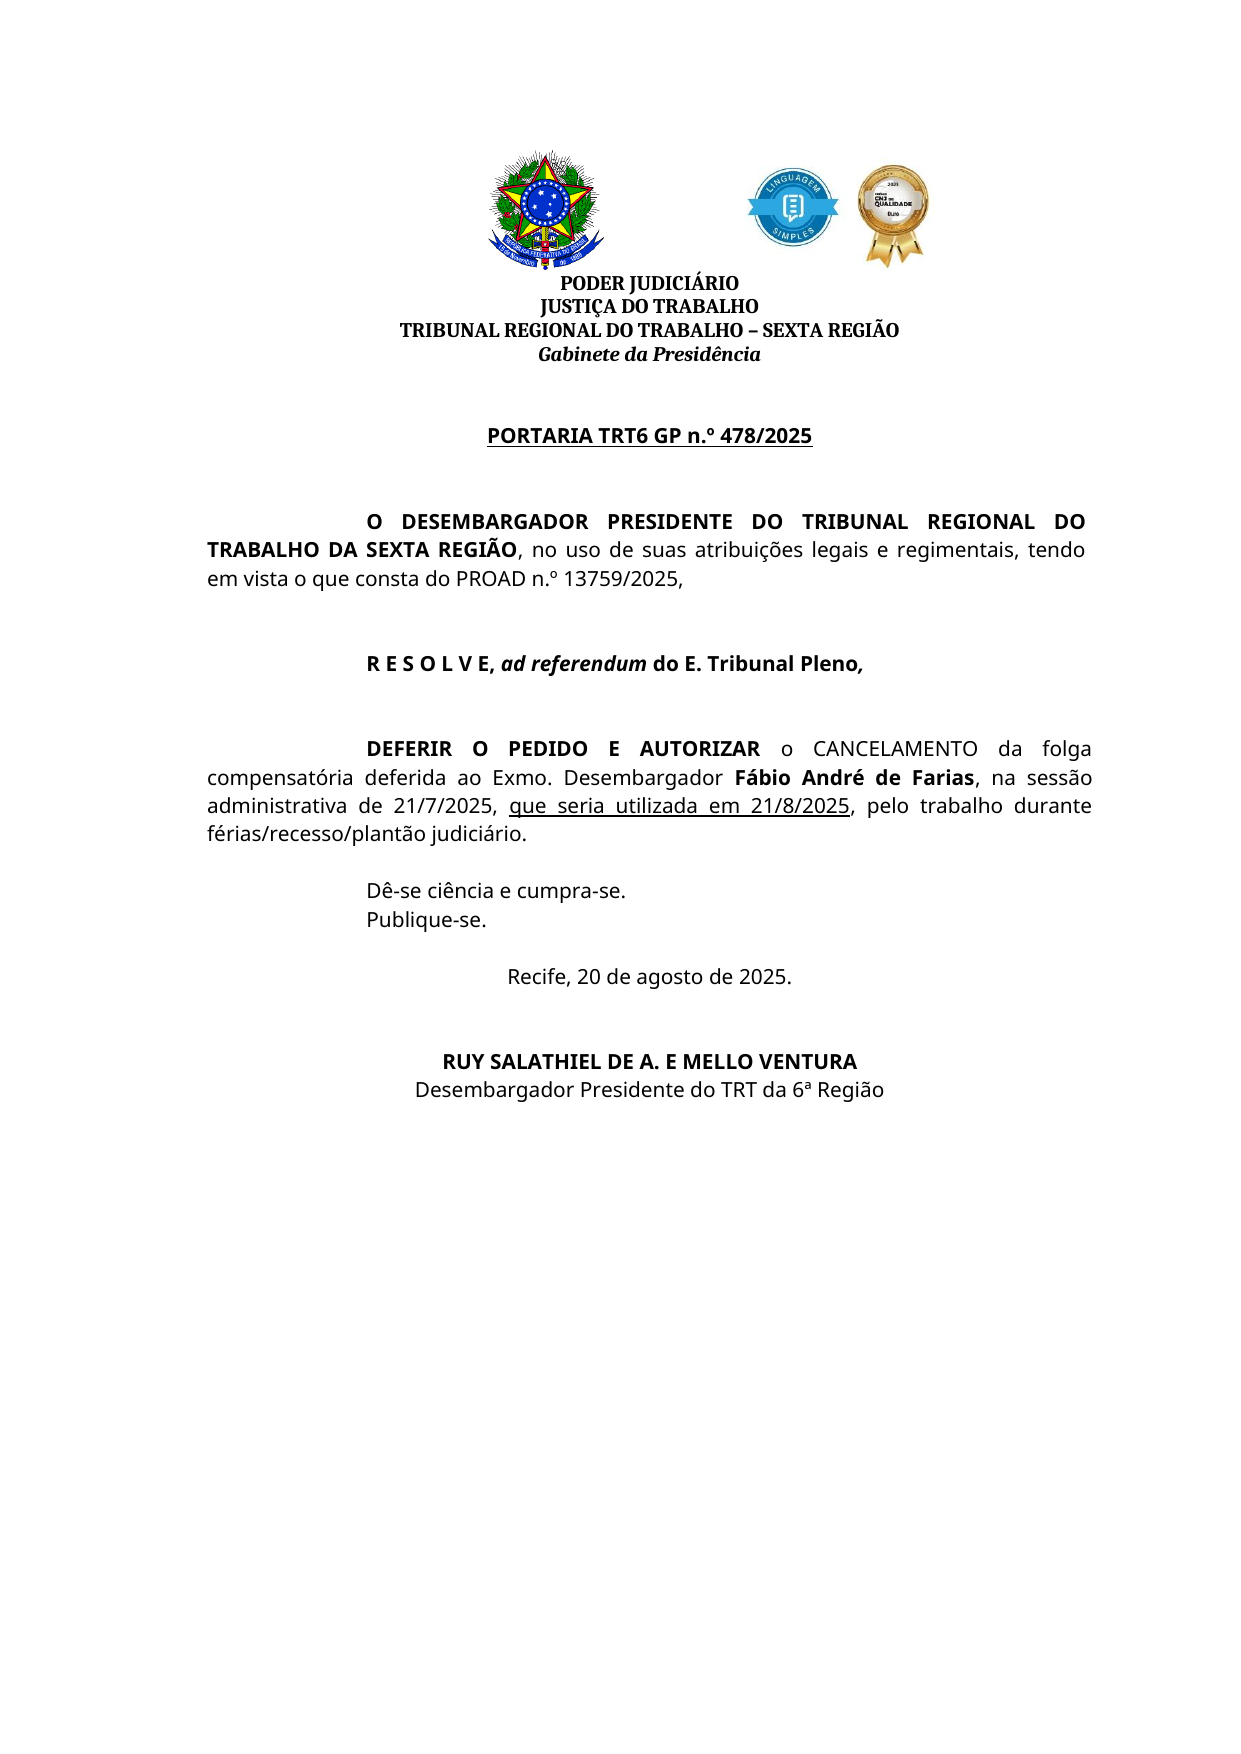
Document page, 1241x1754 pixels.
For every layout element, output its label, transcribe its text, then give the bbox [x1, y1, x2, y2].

text TRIBUNAL REGIONAL DO TRABALHO – SEXTA REGIÃO [207, 319, 1092, 343]
text RUY SALATHIEL DE A. E MELLO VENTURA [207, 1047, 1092, 1076]
picture [736, 155, 946, 271]
text PORTARIA TRT6 GP n.º 478/2025 [207, 421, 1092, 450]
text PODER JUDICIÁRIO [207, 271, 1092, 295]
text R E S O L V E, ad referendum do E. Tribunal Pleno, [207, 649, 1087, 677]
text Desembargador Presidente do TRT da 6ª Região [207, 1076, 1092, 1104]
text Gabinete da Presidência [207, 343, 1092, 367]
text Dê-se ciência e cumpra-se. [207, 876, 1092, 905]
text DEFERIR O PEDIDO E AUTORIZAR o CANCELAMENTO da folga compensatória deferida ao Exmo. Desembargador Fábio André de Farias, na sessão administrativa de 21/7/2025, que seria utilizada em 21/8/2025, pelo trabalho durante férias/recesso/plantão judiciário. [207, 734, 1092, 848]
text O DESEMBARGADOR PRESIDENTE DO TRIBUNAL REGIONAL DO TRABALHO DA SEXTA REGIÃO, no uso de suas atribuições legais e regimentais, tendo em vista o que consta do PROAD n.º 13759/2025, [207, 507, 1087, 592]
picture [482, 147, 607, 272]
text JUSTIÇA DO TRABALHO [207, 295, 1092, 319]
text Publique-se. [207, 905, 1092, 933]
text Recife, 20 de agosto de 2025. [207, 962, 1092, 990]
